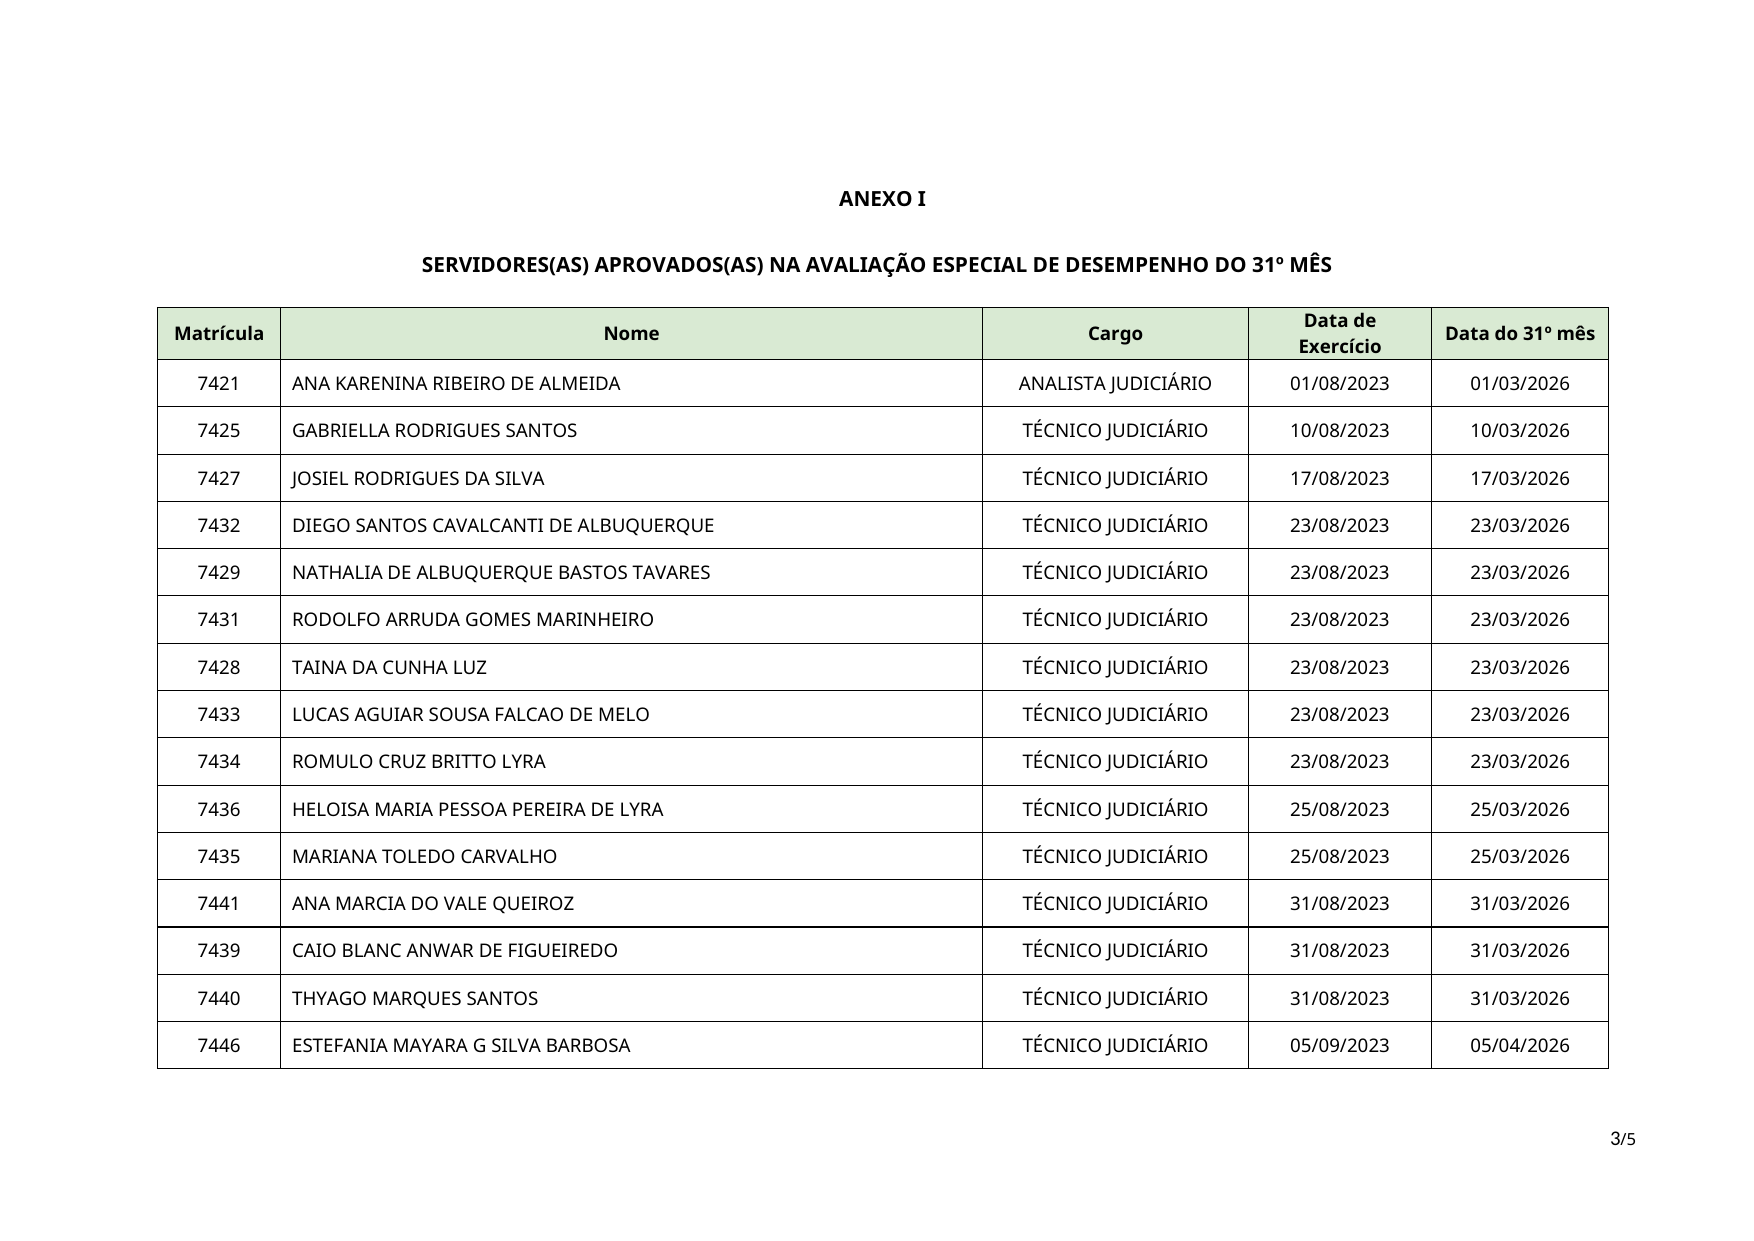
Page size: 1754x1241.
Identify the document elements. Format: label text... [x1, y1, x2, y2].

table_cell TÉCNICO JUDICIÁRIO [983, 407, 1248, 453]
text SERVIDORES(AS) APROVADOS(AS) NA AVALIAÇÃO ESPECIAL DE DESEMPENHO DO 31º MÊS [118, 250, 1636, 278]
table_cell TÉCNICO JUDICIÁRIO [983, 691, 1248, 737]
table_cell ROMULO CRUZ BRITTO LYRA [281, 738, 982, 784]
table_cell TÉCNICO JUDICIÁRIO [983, 833, 1248, 879]
table_cell 23/08/2023 [1249, 644, 1431, 690]
table_cell 7427 [158, 455, 280, 501]
table_cell 23/03/2026 [1432, 596, 1608, 643]
table_cell DIEGO SANTOS CAVALCANTI DE ALBUQUERQUE [281, 502, 982, 548]
table_cell 23/08/2023 [1249, 691, 1431, 737]
table_cell 31/03/2026 [1432, 928, 1608, 974]
table_cell TÉCNICO JUDICIÁRIO [983, 596, 1248, 643]
table_cell 01/08/2023 [1249, 360, 1431, 406]
table_cell 7436 [158, 786, 280, 832]
table_cell 31/03/2026 [1432, 975, 1608, 1021]
table_cell 31/08/2023 [1249, 928, 1431, 974]
table_cell TÉCNICO JUDICIÁRIO [983, 549, 1248, 595]
table_cell NATHALIA DE ALBUQUERQUE BASTOS TAVARES [281, 549, 982, 595]
table_cell 23/08/2023 [1249, 502, 1431, 548]
table_header Cargo [983, 308, 1248, 359]
table_cell 17/03/2026 [1432, 455, 1608, 501]
table_cell TÉCNICO JUDICIÁRIO [983, 880, 1248, 926]
table_cell RODOLFO ARRUDA GOMES MARINHEIRO [281, 596, 982, 643]
table_cell 7425 [158, 407, 280, 453]
table_header Nome [281, 308, 982, 359]
table_cell TÉCNICO JUDICIÁRIO [983, 644, 1248, 690]
table_cell 7421 [158, 360, 280, 406]
table_cell ANA KARENINA RIBEIRO DE ALMEIDA [281, 360, 982, 406]
table_cell 23/03/2026 [1432, 502, 1608, 548]
table_cell 05/09/2023 [1249, 1022, 1431, 1068]
table_cell 7429 [158, 549, 280, 595]
table_cell MARIANA TOLEDO CARVALHO [281, 833, 982, 879]
text ANEXO I [118, 184, 1636, 213]
table_cell 31/08/2023 [1249, 975, 1431, 1021]
table_cell 10/03/2026 [1432, 407, 1608, 453]
table_cell TÉCNICO JUDICIÁRIO [983, 975, 1248, 1021]
table_cell 7428 [158, 644, 280, 690]
table_header Data de Exercício [1249, 308, 1431, 359]
table_cell 10/08/2023 [1249, 407, 1431, 453]
table_cell 23/03/2026 [1432, 691, 1608, 737]
table_cell GABRIELLA RODRIGUES SANTOS [281, 407, 982, 453]
table_cell 7439 [158, 928, 280, 974]
table_cell 7440 [158, 975, 280, 1021]
table_cell TÉCNICO JUDICIÁRIO [983, 1022, 1248, 1068]
table_cell CAIO BLANC ANWAR DE FIGUEIREDO [281, 928, 982, 974]
table_cell HELOISA MARIA PESSOA PEREIRA DE LYRA [281, 786, 982, 832]
table_cell 05/04/2026 [1432, 1022, 1608, 1068]
table_cell 23/03/2026 [1432, 644, 1608, 690]
table_cell TÉCNICO JUDICIÁRIO [983, 502, 1248, 548]
table_cell 31/08/2023 [1249, 880, 1431, 926]
table_cell 23/08/2023 [1249, 596, 1431, 643]
table_cell 23/08/2023 [1249, 549, 1431, 595]
table_cell LUCAS AGUIAR SOUSA FALCAO DE MELO [281, 691, 982, 737]
table_cell ANALISTA JUDICIÁRIO [983, 360, 1248, 406]
table_cell 31/03/2026 [1432, 880, 1608, 926]
table_cell 25/08/2023 [1249, 833, 1431, 879]
table_cell TÉCNICO JUDICIÁRIO [983, 738, 1248, 784]
table_cell 23/03/2026 [1432, 738, 1608, 784]
table_cell 25/03/2026 [1432, 833, 1608, 879]
table_cell 25/08/2023 [1249, 786, 1431, 832]
table_cell 01/03/2026 [1432, 360, 1608, 406]
table_cell TÉCNICO JUDICIÁRIO [983, 455, 1248, 501]
table_cell THYAGO MARQUES SANTOS [281, 975, 982, 1021]
table_cell 7431 [158, 596, 280, 643]
table_cell TAINA DA CUNHA LUZ [281, 644, 982, 690]
table_cell 7434 [158, 738, 280, 784]
table_cell 7446 [158, 1022, 280, 1068]
table_cell 7435 [158, 833, 280, 879]
table_cell 23/08/2023 [1249, 738, 1431, 784]
table_cell 25/03/2026 [1432, 786, 1608, 832]
table_header Data do 31º mês [1432, 308, 1608, 359]
table_cell TÉCNICO JUDICIÁRIO [983, 786, 1248, 832]
table_header Matrícula [158, 308, 280, 359]
table_cell JOSIEL RODRIGUES DA SILVA [281, 455, 982, 501]
table_cell TÉCNICO JUDICIÁRIO [983, 928, 1248, 974]
table_cell ESTEFANIA MAYARA G SILVA BARBOSA [281, 1022, 982, 1068]
table_cell 23/03/2026 [1432, 549, 1608, 595]
table_cell 7441 [158, 880, 280, 926]
table_cell ANA MARCIA DO VALE QUEIROZ [281, 880, 982, 926]
table_cell 7432 [158, 502, 280, 548]
table_cell 17/08/2023 [1249, 455, 1431, 501]
table_cell 7433 [158, 691, 280, 737]
